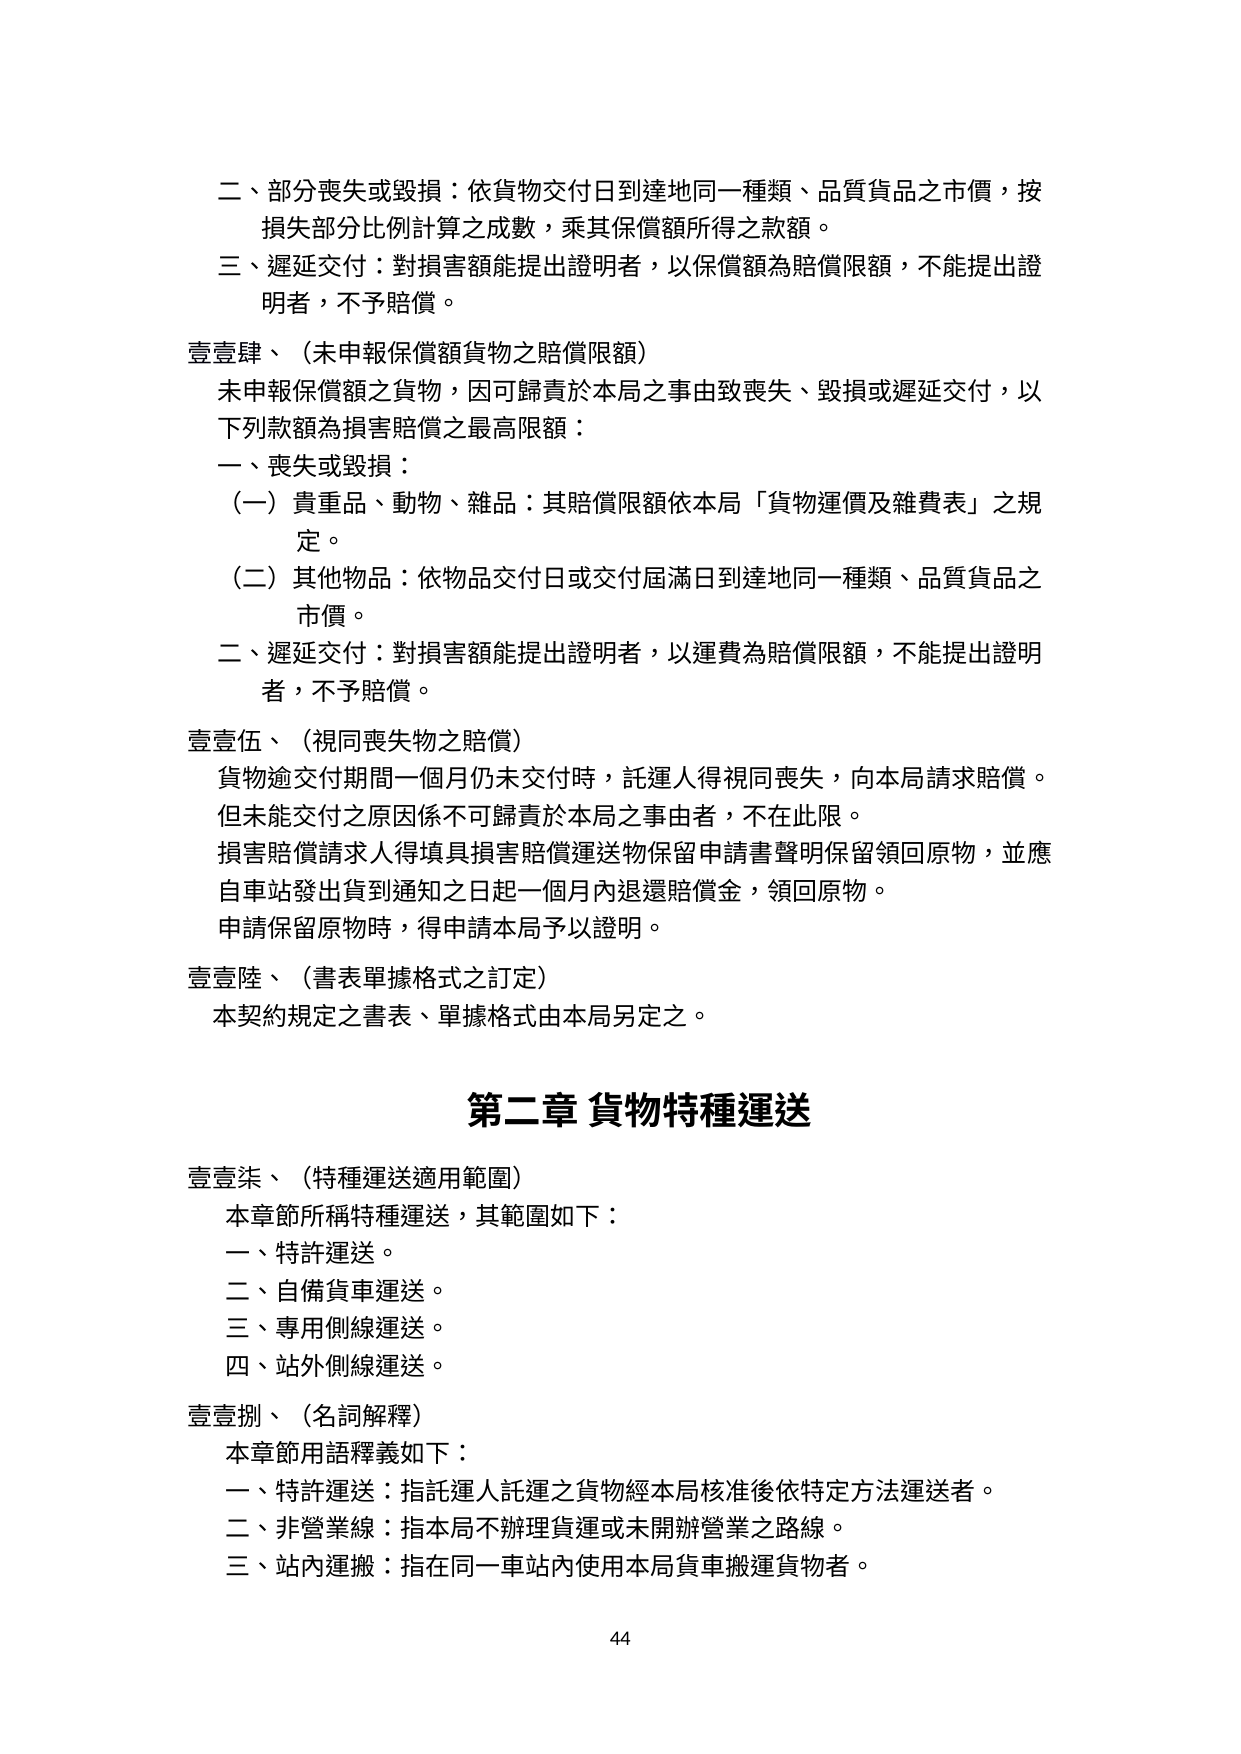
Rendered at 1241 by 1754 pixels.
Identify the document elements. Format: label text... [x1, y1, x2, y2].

text 壹壹柒、（特種運送適用範圍） [187, 1152, 1053, 1189]
text 申請保留原物時，得申請本局予以證明。 [217, 902, 1053, 939]
text 本章節用語釋義如下： [187, 1427, 1053, 1464]
text （一）貴重品、動物、雜品：其賠償限額依本局「貨物運價及雜費表」之規定。 [217, 477, 1062, 552]
text 二、遲延交付：對損害額能提出證明者，以運費為賠償限額，不能提出證明者，不予賠償。 [217, 627, 1053, 702]
text 二、非營業線：指本局不辦理貨運或未開辦營業之路線。 [225, 1502, 1053, 1539]
text 本契約規定之書表、單據格式由本局另定之。 [187, 989, 1053, 1027]
text 四、站外側線運送。 [225, 1339, 1053, 1377]
text 貨物逾交付期間一個月仍未交付時，託運人得視同喪失，向本局請求賠償。但未能交付之原因係不可歸責於本局之事由者，不在此限。 [217, 752, 1053, 827]
text 未申報保償額之貨物，因可歸責於本局之事由致喪失、毀損或遲延交付，以下列款額為損害賠償之最高限額： [217, 364, 1062, 439]
text 壹壹捌、（名詞解釋） [187, 1389, 1053, 1427]
text 壹壹伍、（視同喪失物之賠償） [187, 714, 1053, 752]
text 本章節所稱特種運送，其範圍如下： [187, 1189, 1053, 1227]
text 三、專用側線運送。 [225, 1302, 1053, 1339]
text 壹壹肆、（未申報保償額貨物之賠償限額） [187, 327, 1062, 364]
text 三、站內運搬：指在同一車站內使用本局貨車搬運貨物者。 [225, 1539, 1053, 1577]
text 一、特許運送。 [225, 1227, 1053, 1264]
text 壹壹陸、（書表單據格式之訂定） [187, 952, 1053, 989]
text 第二章 貨物特種運送 [187, 1064, 1053, 1139]
text （二）其他物品：依物品交付日或交付屆滿日到達地同一種類、品質貨品之市價。 [217, 552, 1062, 627]
text 一、特許運送：指託運人託運之貨物經本局核准後依特定方法運送者。 [225, 1464, 1053, 1502]
text 二、自備貨車運送。 [225, 1264, 1053, 1302]
text 損害賠償請求人得填具損害賠償運送物保留申請書聲明保留領回原物，並應自車站發出貨到通知之日起一個月內退還賠償金，領回原物。 [217, 827, 1053, 902]
text 一、喪失或毀損： [217, 439, 1062, 477]
text 二、部分喪失或毀損：依貨物交付日到達地同一種類、品質貨品之市價，按損失部分比例計算之成數，乘其保償額所得之款額。 [217, 164, 1053, 239]
text 三、遲延交付：對損害額能提出證明者，以保償額為賠償限額，不能提出證明者，不予賠償。 [217, 239, 1053, 314]
